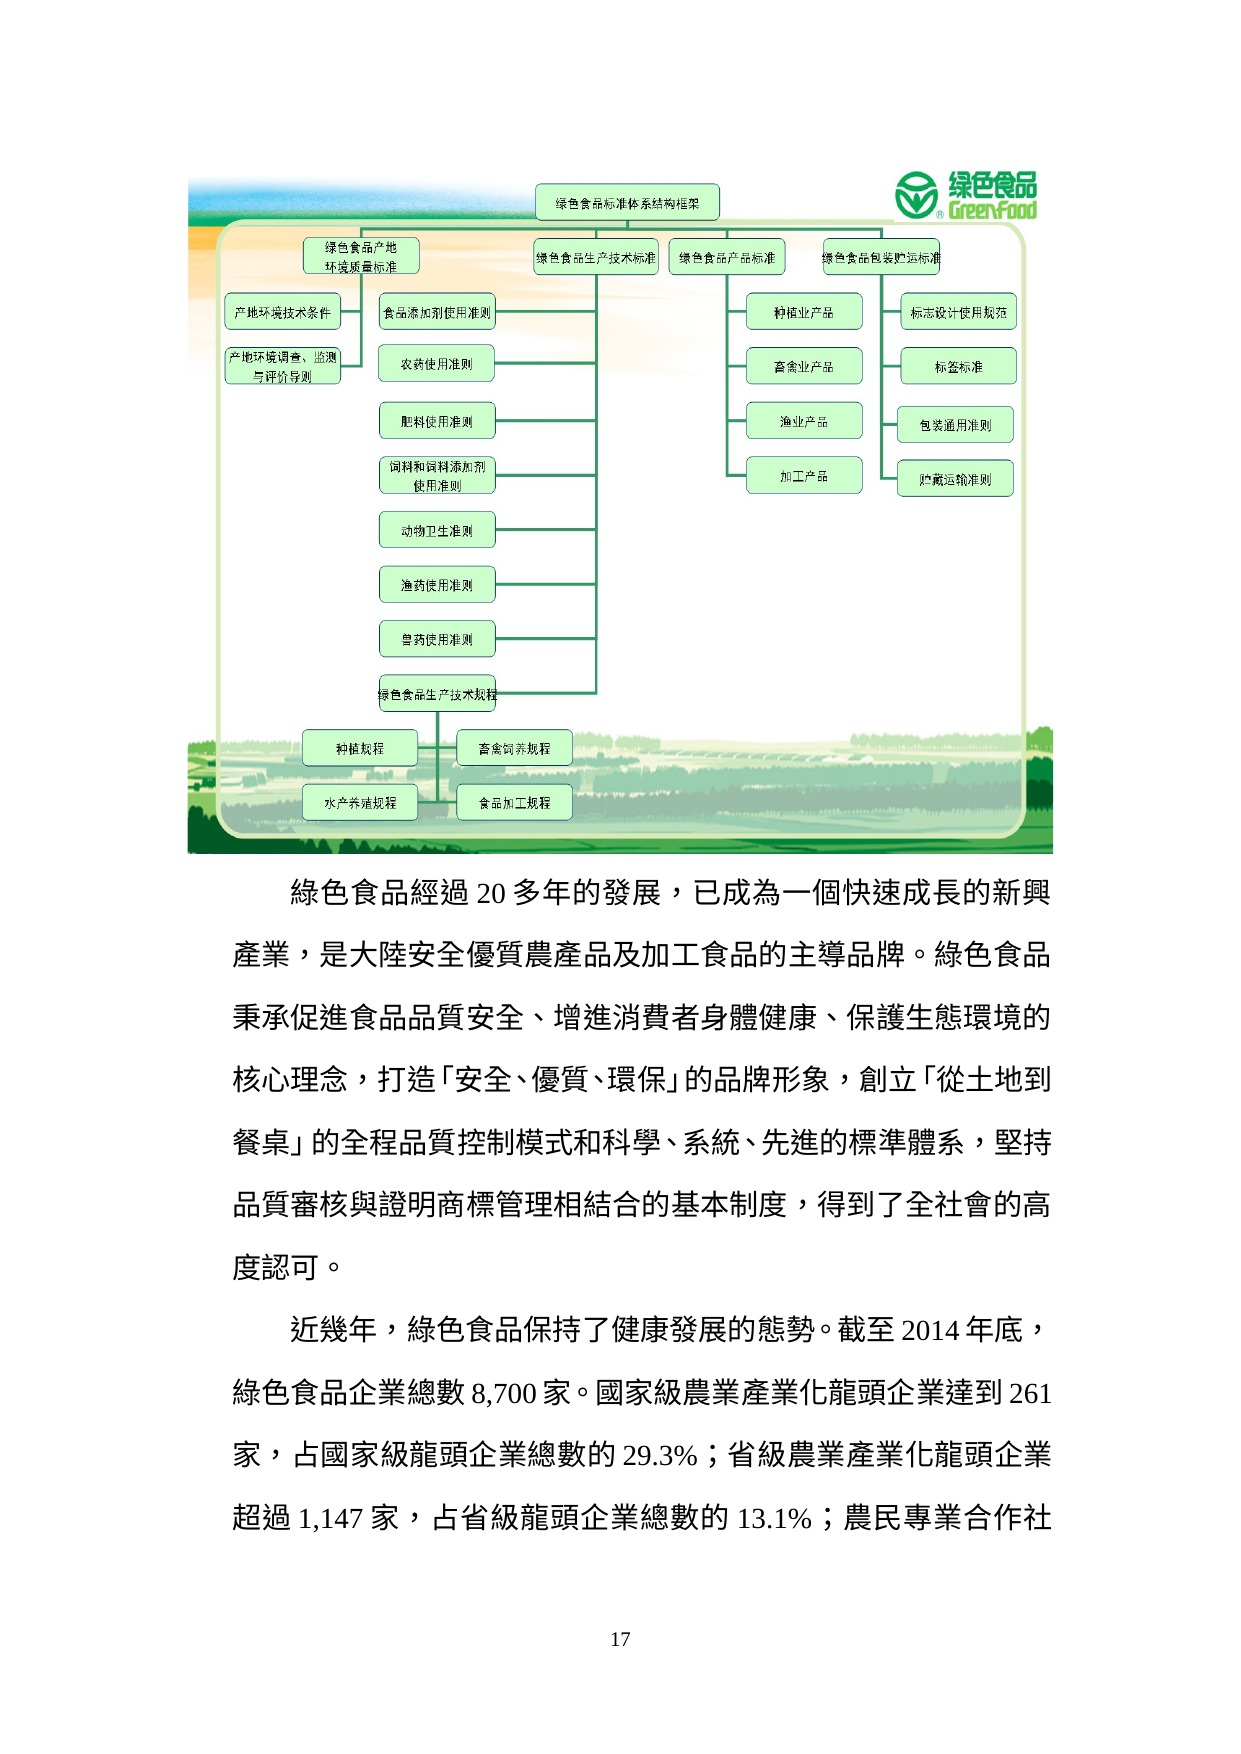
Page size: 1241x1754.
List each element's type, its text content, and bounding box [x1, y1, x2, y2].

text 近幾年，綠色食品保持了健康發展的態勢。截至2014年底，綠色食品企業總數8,700家。國家級農業產業化龍頭企業達到261家，占國家級龍頭企業總數的29.3%；省級農業產業化龍頭企業超過1,147家，占省級龍頭企業總數的13.1%；農民專業合作社 [232, 1291, 1053, 1541]
picture [187, 164, 1054, 854]
text 綠色食品經過20多年的發展，已成為一個快速成長的新興產業，是大陸安全優質農產品及加工食品的主導品牌。綠色食品秉承促進食品品質安全、增進消費者身體健康、保護生態環境的核心理念，打造「安全、優質、環保」的品牌形象，創立「從土地到餐桌」的全程品質控制模式和科學、系統、先進的標準體系，堅持品質審核與證明商標管理相結合的基本制度，得到了全社會的高度認可。 [232, 854, 1053, 1291]
